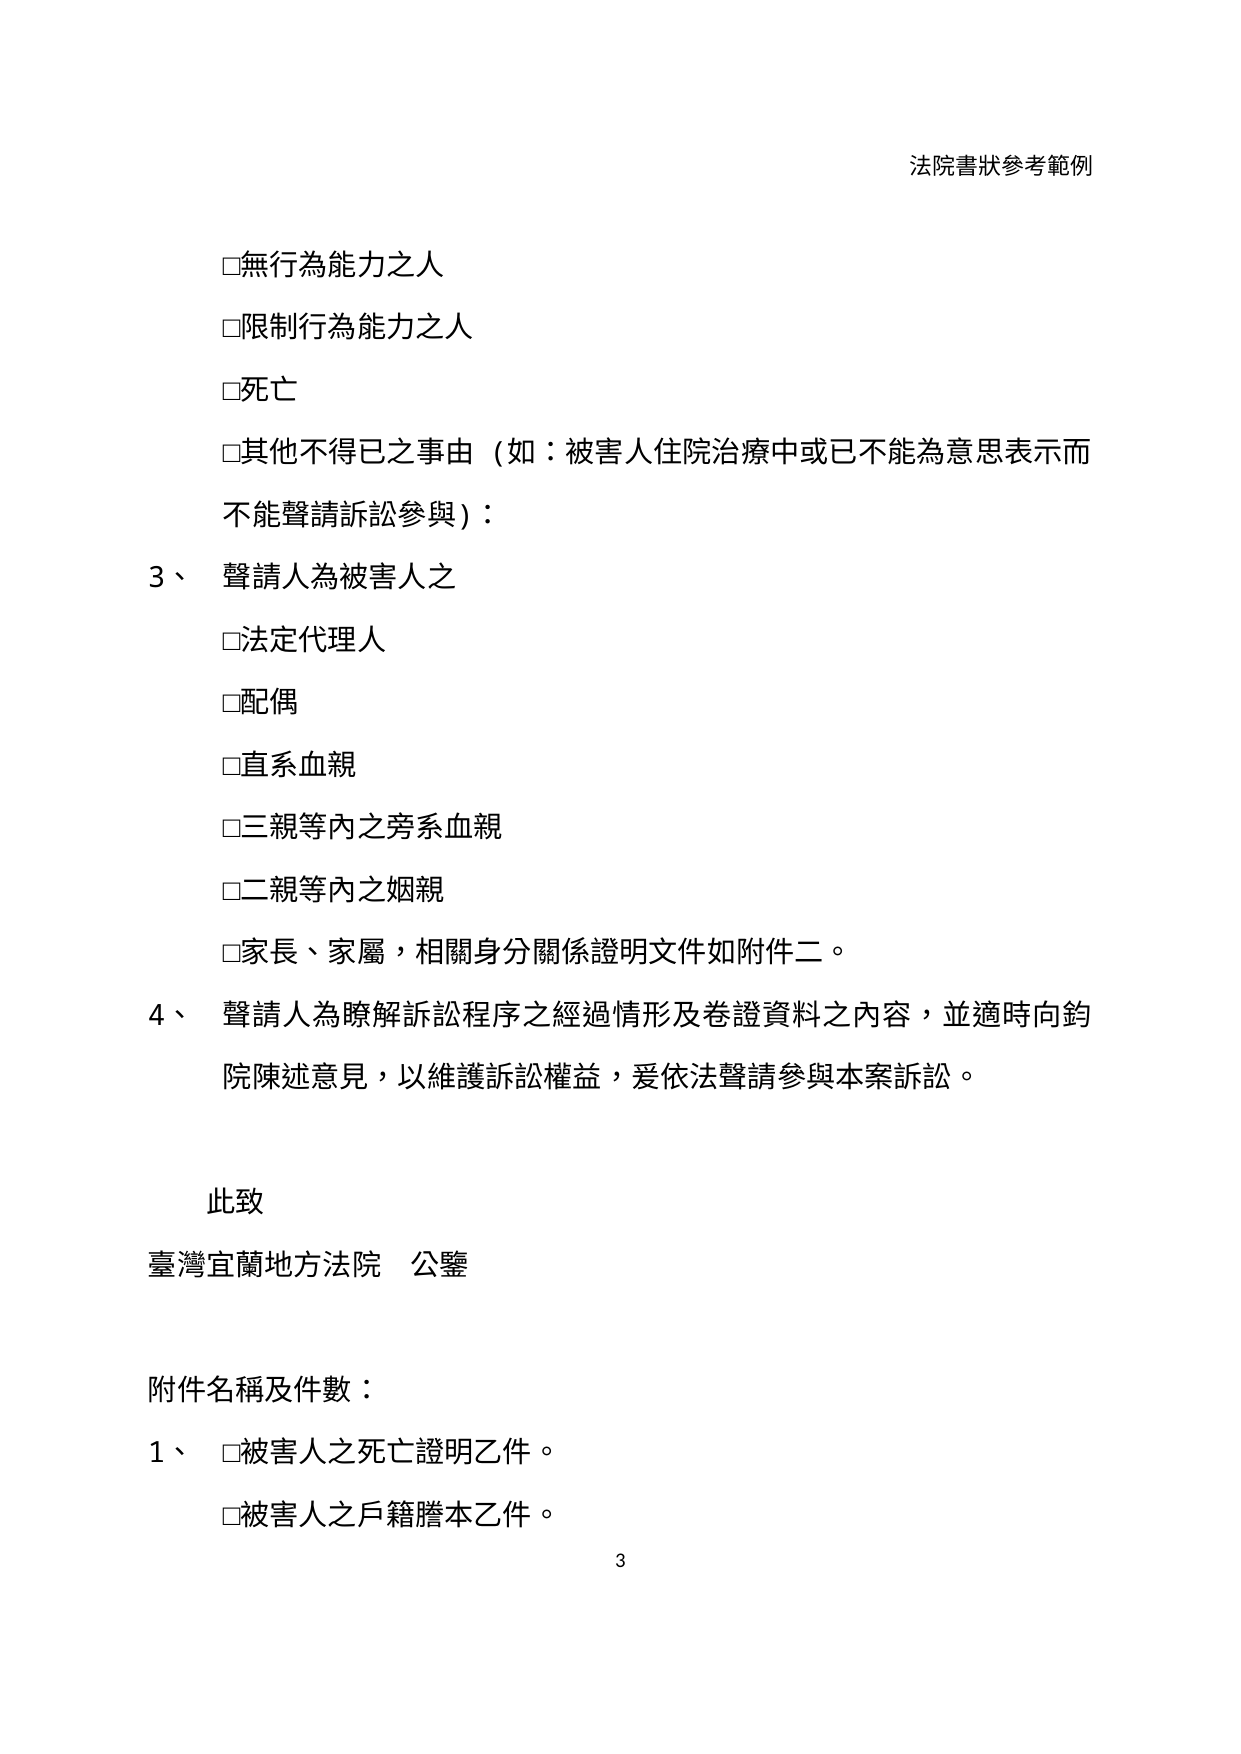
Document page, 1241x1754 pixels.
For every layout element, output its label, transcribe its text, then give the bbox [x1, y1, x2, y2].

text □家長、家屬，相關身分關係證明文件如附件二。 [223, 908, 1092, 971]
text □限制行為能力之人 [223, 283, 1092, 346]
text □配偶 [223, 658, 1092, 721]
text □死亡 [223, 346, 1092, 408]
text □二親等內之姻親 [223, 846, 1092, 908]
text 附件名稱及件數： [148, 1346, 1092, 1408]
text □三親等內之旁系血親 [223, 783, 1092, 846]
text 此致 [148, 1158, 1092, 1221]
list 聲請人為瞭解訴訟程序之經過情形及卷證資料之內容，並適時向鈞院陳述意見，以維護訴訟權益，爰依法聲請參與本案訴訟。 [148, 971, 1092, 1096]
text □被害人之戶籍謄本乙件。 [223, 1471, 1092, 1533]
list □被害人之死亡證明乙件。 [148, 1408, 1092, 1471]
text □無行為能力之人 [223, 221, 1092, 283]
text □直系血親 [223, 721, 1092, 783]
text □法定代理人 [223, 596, 1092, 658]
text □其他不得已之事由 (如：被害人住院治療中或已不能為意思表示而不能聲請訴訟參與)： [223, 408, 1092, 533]
list 聲請人為被害人之 [148, 533, 1092, 596]
text 臺灣宜蘭地方法院 公鑒 [148, 1221, 1092, 1283]
